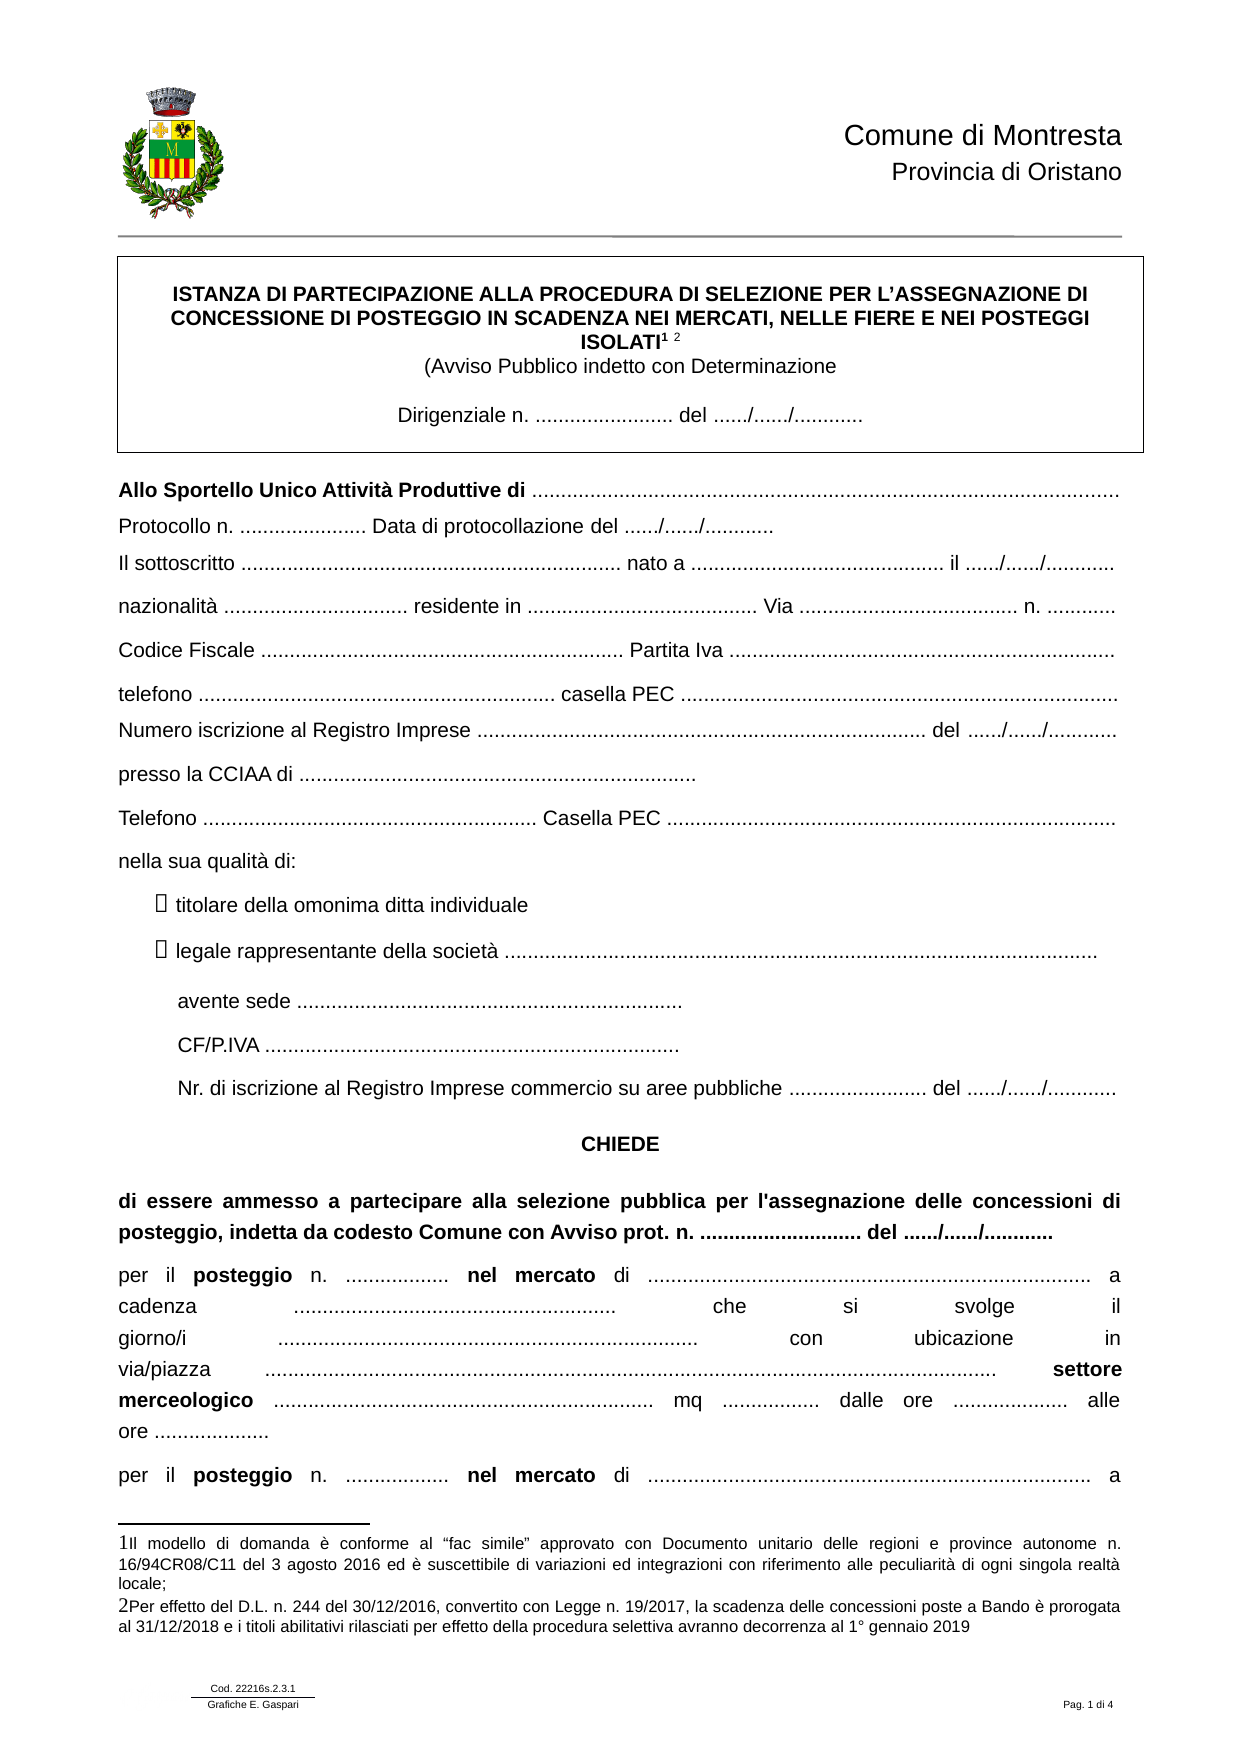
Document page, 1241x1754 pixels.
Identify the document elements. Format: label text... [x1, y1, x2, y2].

text Numero iscrizione al Registro Imprese .............................................................................. del ....../....../............ [118, 718, 1122, 742]
text Telefono .......................................................... Casella PEC .............................................................................. [118, 805, 1122, 829]
text Il sottoscritto .................................................................. nato a ............................................ il ....../....../............ [118, 551, 1122, 575]
text Nr. di iscrizione al Registro Imprese commercio su aree pubbliche ........................ del ....../....../............ [177, 1076, 1122, 1100]
text per il posteggio n. .................. nel mercato di ............................................................................. a cadenza ........................................................ che si svolge il giorno/i ......................................................................... con ubicazione in via/piazza ............................................................................................................................... settore merceologico .................................................................. mq ................. dalle ore .................... alle ore .................... [118, 1263, 1122, 1443]
text nella sua qualità di: [118, 849, 1122, 873]
text telefono .............................................................. casella PEC ............................................................................ [118, 682, 1122, 706]
text avente sede ................................................................... [177, 989, 1122, 1013]
text CF/P.IVA ........................................................................ [177, 1032, 1122, 1056]
text nazionalità ................................ residente in ........................................ Via ...................................... n. ............ [118, 594, 1122, 618]
text Codice Fiscale ............................................................... Partita Iva ................................................................... [118, 638, 1122, 662]
text di essere ammesso a partecipare alla selezione pubblica per l'assegnazione delle concessioni di posteggio, indetta da codesto Comune con Avviso prot. n. ............................ del ....../....../............ [118, 1188, 1122, 1243]
text Allo Sportello Unico Attività Produttive di [118, 478, 1122, 502]
picture [122, 87, 224, 219]
text  legale rappresentante della società ....................................................................................................... [153, 932, 1122, 966]
text per il posteggio n. .................. nel mercato di ............................................................................. a [118, 1463, 1122, 1487]
text Protocollo n. ...................... Data di protocollazione del ....../....../............ [118, 514, 1122, 538]
text CHIEDE [118, 1132, 1122, 1156]
table_header ISTANZA DI PARTECIPAZIONE ALLA PROCEDURA DI SELEZIONE PER L’ASSEGNAZIONE DI CONCESSIONE DI POSTEGGIO IN SCADENZA NEI MERCATI, NELLE FIERE E NEI POSTEGGI ISOLATI (Avviso Pubblico indetto con Determinazione Dirigenziale n. ........................ del ....../....../............ [118, 257, 1143, 452]
text presso la CCIAA di ..................................................................... [118, 762, 1122, 786]
text Comune di Montresta [224, 118, 1122, 152]
text Provincia di Oristano [224, 157, 1122, 185]
text  titolare della omonima ditta individuale [153, 886, 1122, 919]
